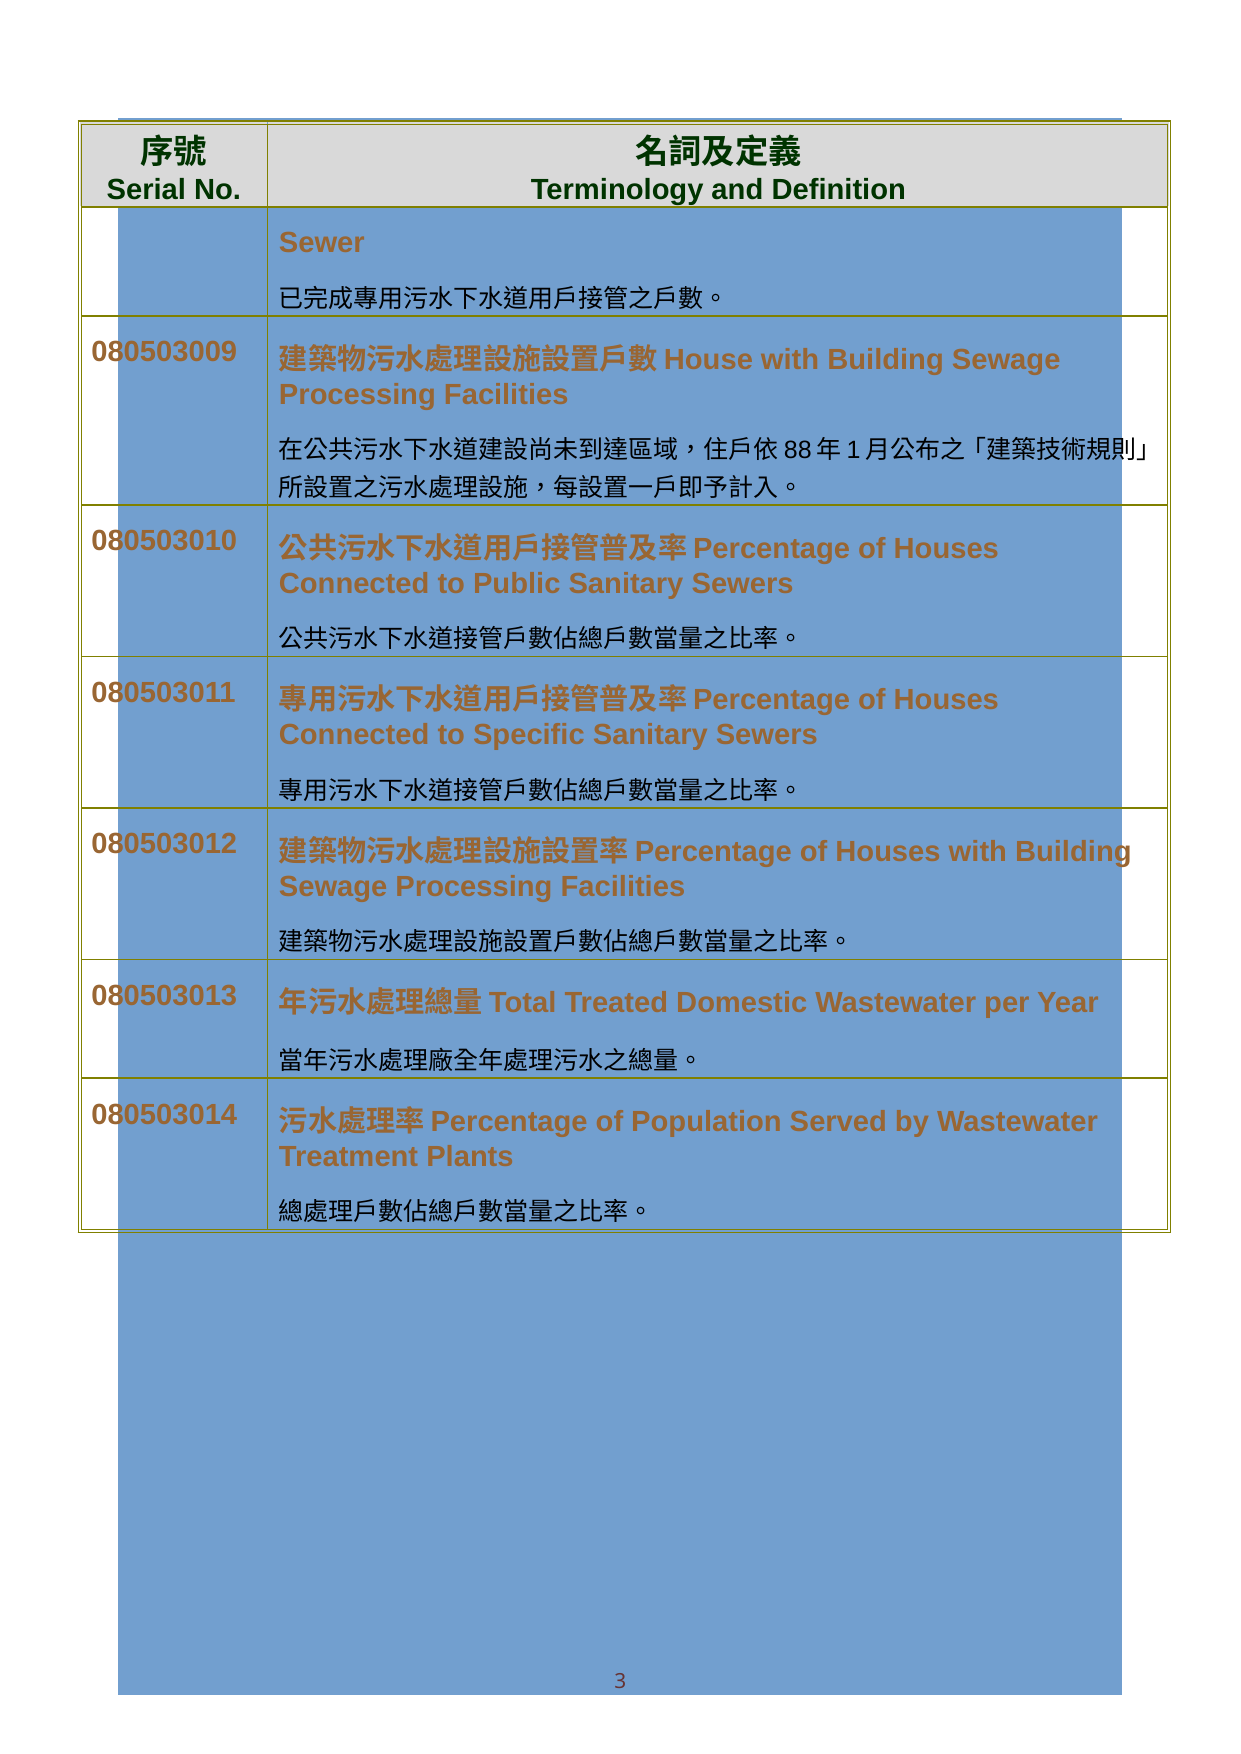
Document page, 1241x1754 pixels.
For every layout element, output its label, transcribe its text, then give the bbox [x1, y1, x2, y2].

table_cell 080503012 [82, 809, 267, 958]
table_header 序號 Serial No. [82, 125, 267, 206]
table_cell 污水處理率Percentage of Population Served by Wastewater Treatment Plants 總處理戶數佔總戶數當量之比率。 [268, 1079, 1167, 1229]
table_cell 080503014 [82, 1079, 267, 1229]
table_cell 080503010 [82, 506, 267, 656]
table_cell 公共污水下水道用戶接管普及率Percentage of Houses Connected to Public Sanitary Sewers 公共污水下水道接管戶數佔總戶數當量之比率。 [268, 506, 1167, 656]
table_cell [82, 208, 267, 315]
table_cell 專用污水下水道用戶接管普及率Percentage of Houses Connected to Specific Sanitary Sewers 專用污水下水道接管戶數佔總戶數當量之比率。 [268, 657, 1167, 807]
table_cell 年污水處理總量Total Treated Domestic Wastewater per Year 當年污水處理廠全年處理污水之總量。 [268, 960, 1167, 1077]
table_cell Sewer 已完成專用污水下水道用戶接管之戶數。 [268, 208, 1167, 315]
table_cell 建築物污水處理設施設置率Percentage of Houses with Building Sewage Processing Facilities 建築物污水處理設施設置戶數佔總戶數當量之比率。 [268, 809, 1167, 958]
table_cell 080503009 [82, 317, 267, 504]
table_header 名詞及定義 Terminology and Definition [268, 125, 1167, 206]
table_cell 080503013 [82, 960, 267, 1077]
table_cell 建築物污水處理設施設置戶數House with Building Sewage Processing Facilities 在公共污水下水道建設尚未到達區域，住戶依88年1月公布之「建築技術規則」所設置之污水處理設施，每設置一戶即予計入。 [268, 317, 1167, 504]
table_cell 080503011 [82, 657, 267, 807]
